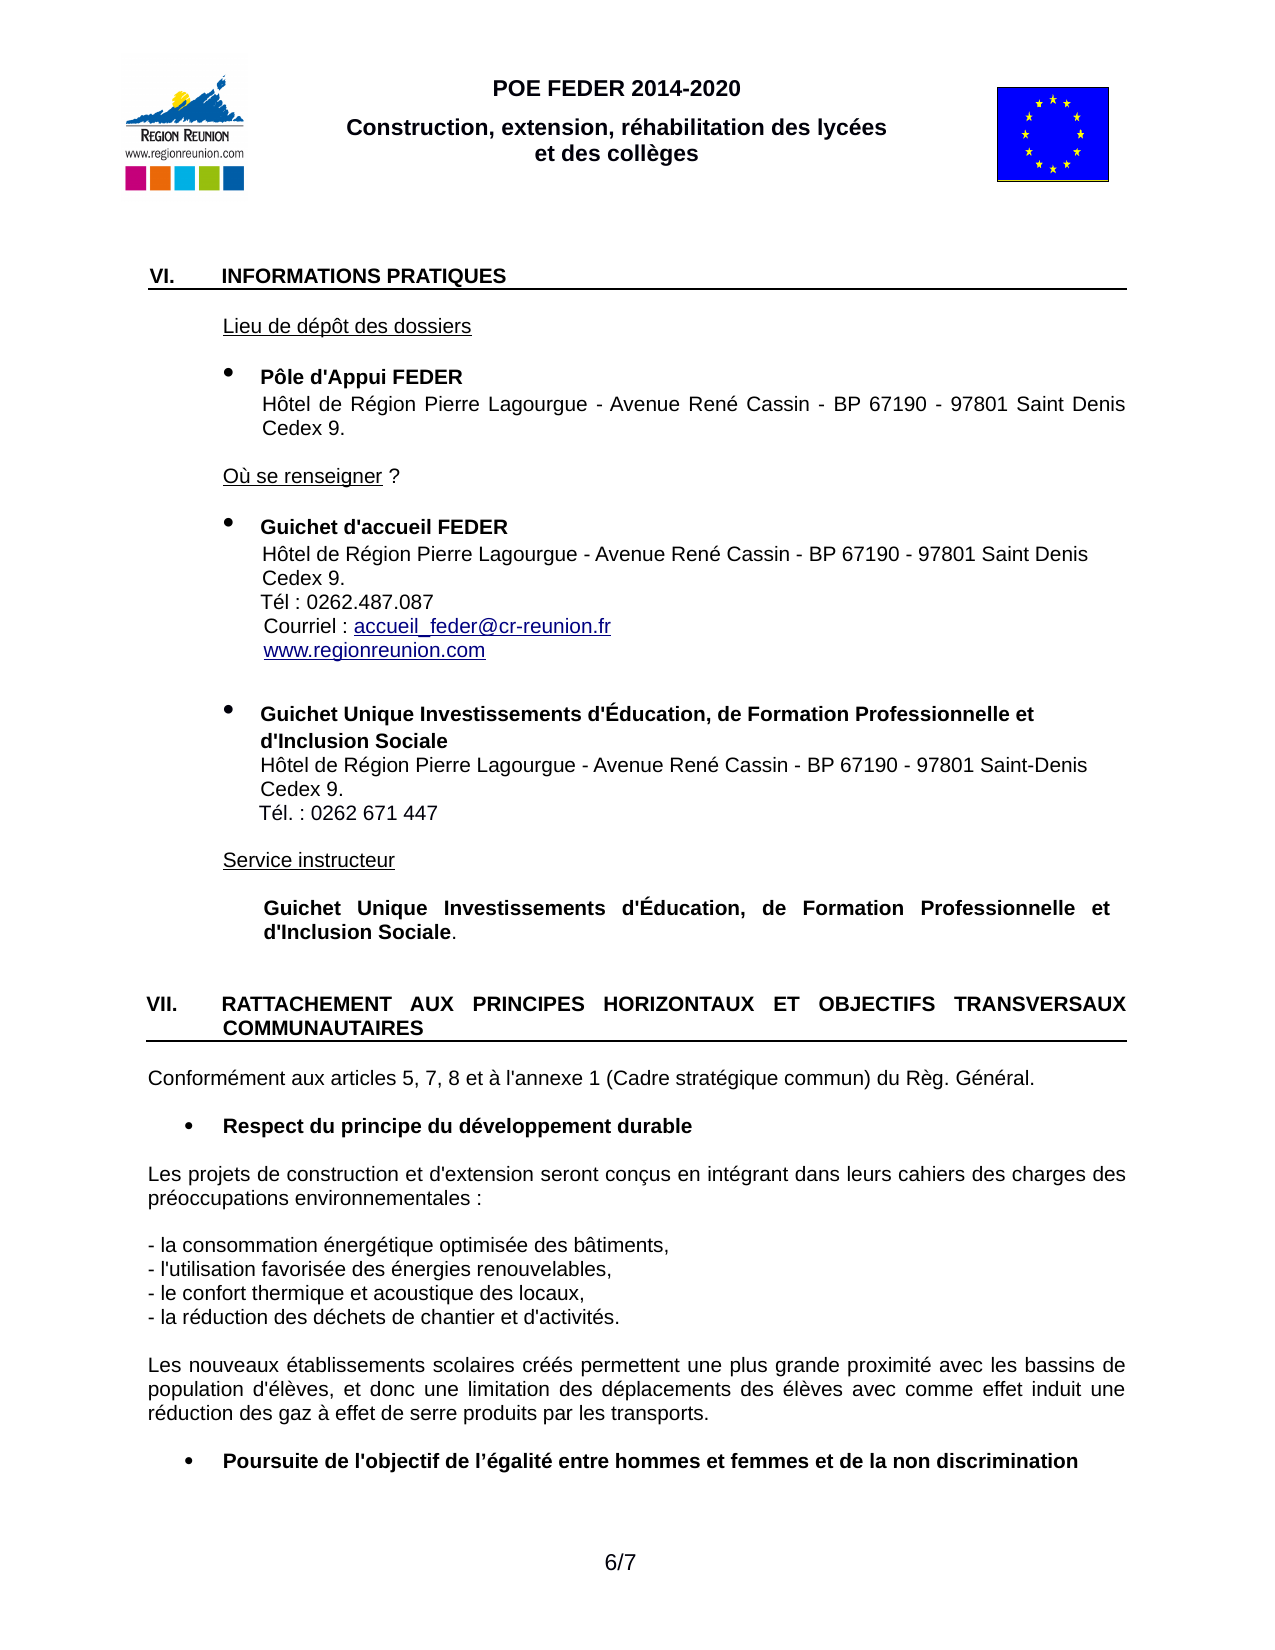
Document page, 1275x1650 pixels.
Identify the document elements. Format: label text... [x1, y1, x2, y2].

list Tél : 0262.487.087 [223, 590, 1127, 614]
list Service instructeur [185, 848, 1127, 872]
list Guichet d'accueil FEDER [223, 512, 1127, 542]
list Poursuite de l'objectif de l’égalité entre hommes et femmes et de la non discrimination [185, 1449, 1127, 1473]
list Hôtel de Région Pierre Lagourgue - Avenue René Cassin - BP 67190 - 97801 Saint Denis Cedex 9. [224, 542, 1127, 590]
text - la consommation énergétique optimisée des bâtiments, [148, 1233, 1127, 1257]
list Tél. : 0262 671 447 [221, 800, 1127, 824]
subtitle RATTACHEMENT AUX PRINCIPES HORIZONTAUX ET OBJECTIFS TRANSVERSAUX COMMUNAUTAIRES [146, 992, 1127, 1040]
list www.regionreunion.com [226, 638, 1127, 662]
subtitle INFORMATIONS PRATIQUES [148, 264, 1127, 288]
text - le confort thermique et acoustique des locaux, [148, 1281, 1127, 1305]
list Pôle d'Appui FEDER [223, 362, 1127, 392]
list Respect du principe du développement durable [185, 1113, 1127, 1137]
text Conformément aux articles 5, 7, 8 et à l'annexe 1 (Cadre stratégique commun) du Règ. Général. [148, 1066, 1127, 1089]
list Guichet Unique Investissements d'Éducation, de Formation Professionnelle et d'Inclusion Sociale [223, 698, 1127, 752]
text - l'utilisation favorisée des énergies renouvelables, [148, 1257, 1127, 1281]
text Les nouveaux établissements scolaires créés permettent une plus grande proximité avec les bassins de population d'élèves, et donc une limitation des déplacements des élèves avec comme effet induit une réduction des gaz à effet de serre produits par les transports. [148, 1353, 1127, 1425]
list Guichet Unique Investissements d'Éducation, de Formation Professionnelle et d'Inclusion Sociale. [185, 896, 1127, 944]
list Hôtel de Région Pierre Lagourgue - Avenue René Cassin - BP 67190 - 97801 Saint-Denis Cedex 9. [223, 752, 1127, 800]
list Lieu de dépôt des dossiers [185, 314, 1127, 338]
list Courriel : accueil_feder@cr-reunion.fr [226, 614, 1127, 638]
text - la réduction des déchets de chantier et d'activités. [148, 1305, 1127, 1329]
list Où se renseigner ? [185, 464, 1127, 488]
picture [121, 53, 248, 202]
list Hôtel de Région Pierre Lagourgue - Avenue René Cassin - BP 67190 - 97801 Saint Denis Cedex 9. [224, 392, 1127, 440]
text Les projets de construction et d'extension seront conçus en intégrant dans leurs cahiers des charges des préoccupations environnementales : [148, 1161, 1127, 1209]
